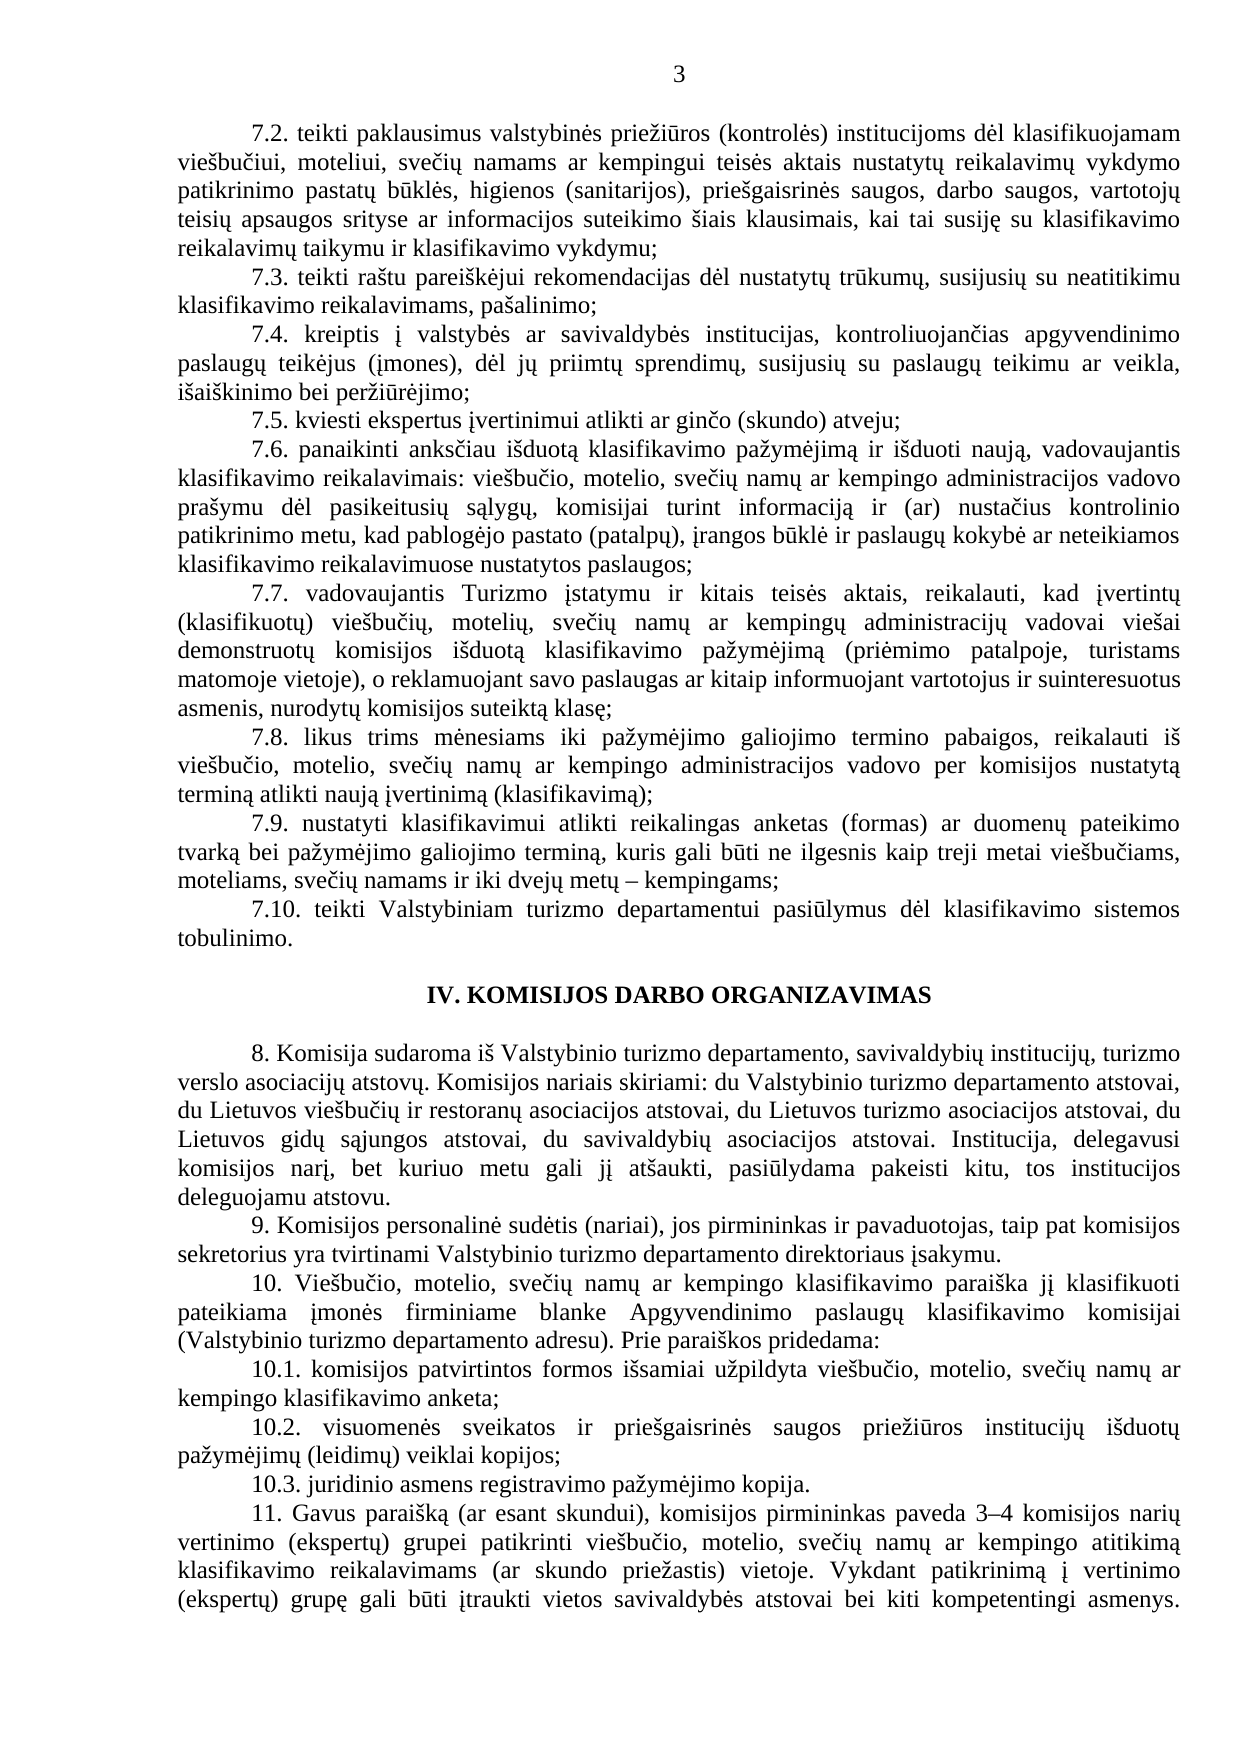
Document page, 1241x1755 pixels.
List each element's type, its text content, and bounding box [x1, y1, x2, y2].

text 7.6. panaikinti anksčiau išduotą klasifikavimo pažymėjimą ir išduoti naują, vadovaujantis klasifikavimo reikalavimais: viešbučio, motelio, svečių namų ar kempingo administracijos vadovo prašymu dėl pasikeitusių sąlygų, komisijai turint informaciją ir (ar) nustačius kontrolinio patikrinimo metu, kad pablogėjo pastato (patalpų), įrangos būklė ir paslaugų kokybė ar neteikiamos klasifikavimo reikalavimuose nustatytos paslaugos; [177, 434, 1181, 578]
text 8. Komisija sudaroma iš Valstybinio turizmo departamento, savivaldybių institucijų, turizmo verslo asociacijų atstovų. Komisijos nariais skiriami: du Valstybinio turizmo departamento atstovai, du Lietuvos viešbučių ir restoranų asociacijos atstovai, du Lietuvos turizmo asociacijos atstovai, du Lietuvos gidų sąjungos atstovai, du savivaldybių asociacijos atstovai. Institucija, delegavusi komisijos narį, bet kuriuo metu gali jį atšaukti, pasiūlydama pakeisti kitu, tos institucijos deleguojamu atstovu. [177, 1038, 1181, 1211]
text IV. KOMISIJOS DARBO ORGANIZAVIMAS [177, 981, 1181, 1009]
text 7.5. kviesti ekspertus įvertinimui atlikti ar ginčo (skundo) atveju; [177, 406, 1181, 434]
text 7.4. kreiptis į valstybės ar savivaldybės institucijas, kontroliuojančias apgyvendinimo paslaugų teikėjus (įmones), dėl jų priimtų sprendimų, susijusių su paslaugų teikimu ar veikla, išaiškinimo bei peržiūrėjimo; [177, 319, 1181, 406]
text 10. Viešbučio, motelio, svečių namų ar kempingo klasifikavimo paraiška jį klasifikuoti pateikiama įmonės firminiame blanke Apgyvendinimo paslaugų klasifikavimo komisijai (Valstybinio turizmo departamento adresu). Prie paraiškos pridedama: [177, 1268, 1181, 1354]
text 7.2. teikti paklausimus valstybinės priežiūros (kontrolės) institucijoms dėl klasifikuojamam viešbučiui, moteliui, svečių namams ar kempingui teisės aktais nustatytų reikalavimų vykdymo patikrinimo pastatų būklės, higienos (sanitarijos), priešgaisrinės saugos, darbo saugos, vartotojų teisių apsaugos srityse ar informacijos suteikimo šiais klausimais, kai tai susiję su klasifikavimo reikalavimų taikymu ir klasifikavimo vykdymu; [177, 118, 1181, 262]
text 11. Gavus paraišką (ar esant skundui), komisijos pirmininkas paveda 3–4 komisijos narių vertinimo (ekspertų) grupei patikrinti viešbučio, motelio, svečių namų ar kempingo atitikimą klasifikavimo reikalavimams (ar skundo priežastis) vietoje. Vykdant patikrinimą į vertinimo (ekspertų) grupę gali būti įtraukti vietos savivaldybės atstovai bei kiti kompetentingi asmenys. [177, 1498, 1181, 1613]
text 7.3. teikti raštu pareiškėjui rekomendacijas dėl nustatytų trūkumų, susijusių su neatitikimu klasifikavimo reikalavimams, pašalinimo; [177, 262, 1181, 319]
text 7.10. teikti Valstybiniam turizmo departamentui pasiūlymus dėl klasifikavimo sistemos tobulinimo. [177, 894, 1181, 952]
text 9. Komisijos personalinė sudėtis (nariai), jos pirmininkas ir pavaduotojas, taip pat komisijos sekretorius yra tvirtinami Valstybinio turizmo departamento direktoriaus įsakymu. [177, 1211, 1181, 1268]
text 10.3. juridinio asmens registravimo pažymėjimo kopija. [177, 1469, 1181, 1498]
text 7.7. vadovaujantis Turizmo įstatymu ir kitais teisės aktais, reikalauti, kad įvertintų (klasifikuotų) viešbučių, motelių, svečių namų ar kempingų administracijų vadovai viešai demonstruotų komisijos išduotą klasifikavimo pažymėjimą (priėmimo patalpoje, turistams matomoje vietoje), o reklamuojant savo paslaugas ar kitaip informuojant vartotojus ir suinteresuotus asmenis, nurodytų komisijos suteiktą klasę; [177, 578, 1181, 722]
text 10.2. visuomenės sveikatos ir priešgaisrinės saugos priežiūros institucijų išduotų pažymėjimų (leidimų) veiklai kopijos; [177, 1412, 1181, 1469]
text 10.1. komisijos patvirtintos formos išsamiai užpildyta viešbučio, motelio, svečių namų ar kempingo klasifikavimo anketa; [177, 1354, 1181, 1412]
text 7.8. likus trims mėnesiams iki pažymėjimo galiojimo termino pabaigos, reikalauti iš viešbučio, motelio, svečių namų ar kempingo administracijos vadovo per komisijos nustatytą terminą atlikti naują įvertinimą (klasifikavimą); [177, 722, 1181, 808]
text 7.9. nustatyti klasifikavimui atlikti reikalingas anketas (formas) ar duomenų pateikimo tvarką bei pažymėjimo galiojimo terminą, kuris gali būti ne ilgesnis kaip treji metai viešbučiams, moteliams, svečių namams ir iki dvejų metų – kempingams; [177, 808, 1181, 894]
